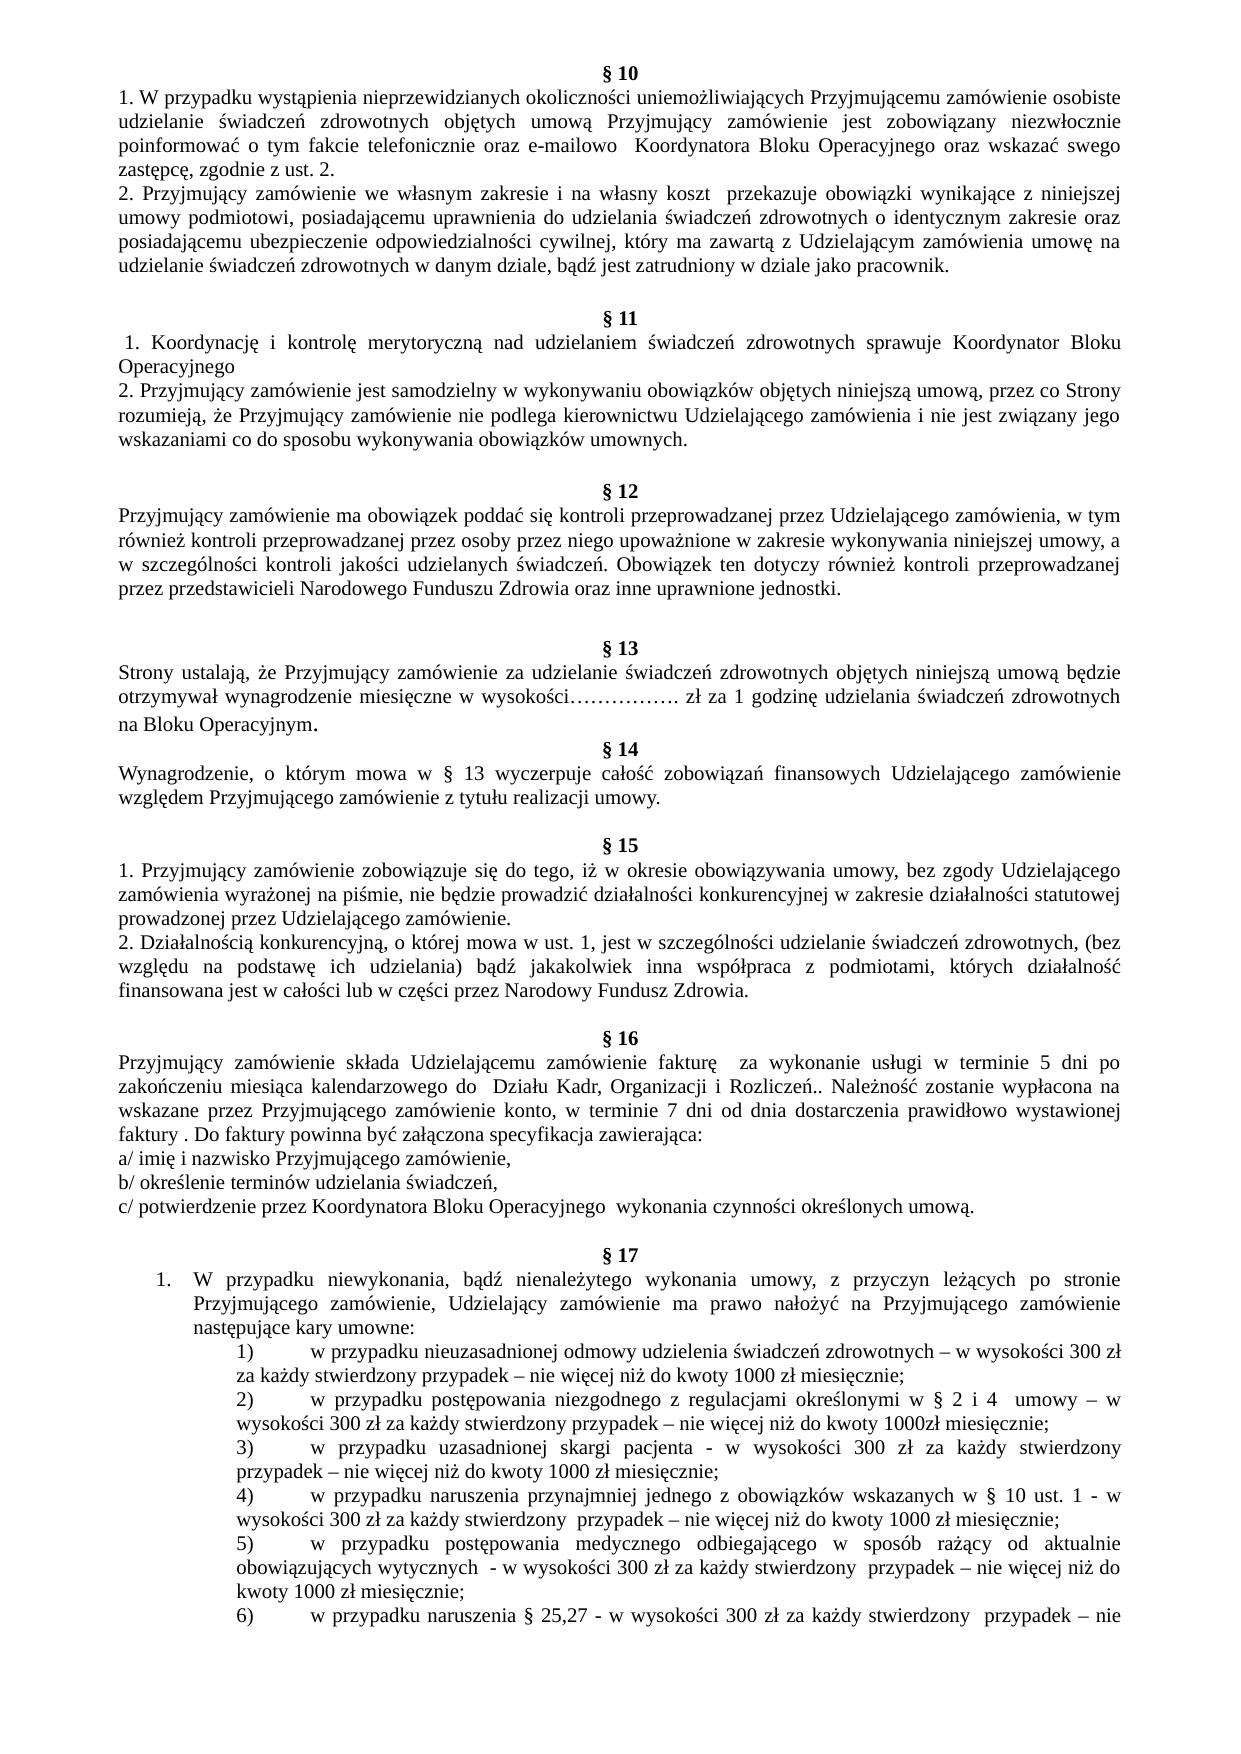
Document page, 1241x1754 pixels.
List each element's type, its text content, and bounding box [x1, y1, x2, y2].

list w przypadku postępowania niezgodnego z regulacjami określonymi w § 2 i 4 umowy – w wysokości 300 zł za każdy stwierdzony przypadek – nie więcej niż do kwoty 1000zł miesięcznie; [236, 1387, 1122, 1435]
text 1. Przyjmujący zamówienie zobowiązuje się do tego, iż w okresie obowiązywania umowy, bez zgody Udzielającego zamówienia wyrażonej na piśmie, nie będzie prowadzić działalności konkurencyjnej w zakresie działalności statutowej prowadzonej przez Udzielającego zamówienie. [118, 857, 1122, 930]
list w przypadku naruszenia § 25,27 - w wysokości 300 zł za każdy stwierdzony przypadek – nie [236, 1603, 1122, 1627]
text § 13 [118, 636, 1122, 660]
text Przyjmujący zamówienie ma obowiązek poddać się kontroli przeprowadzanej przez Udzielającego zamówienia, w tym również kontroli przeprowadzanej przez osoby przez niego upoważnione w zakresie wykonywania niniejszej umowy, a w szczególności kontroli jakości udzielanych świadczeń. Obowiązek ten dotyczy również kontroli przeprowadzanej przez przedstawicieli Narodowego Funduszu Zdrowia oraz inne uprawnione jednostki. [118, 503, 1122, 600]
text 2. Przyjmujący zamówienie we własnym zakresie i na własny koszt przekazuje obowiązki wynikające z niniejszej umowy podmiotowi, posiadającemu uprawnienia do udzielania świadczeń zdrowotnych o identycznym zakresie oraz posiadającemu ubezpieczenie odpowiedzialności cywilnej, który ma zawartą z Udzielającym zamówienia umowę na udzielanie świadczeń zdrowotnych w danym dziale, bądź jest zatrudniony w dziale jako pracownik. [118, 181, 1122, 277]
text 2. Przyjmujący zamówienie jest samodzielny w wykonywaniu obowiązków objętych niniejszą umową, przez co Strony rozumieją, że Przyjmujący zamówienie nie podlega kierownictwu Udzielającego zamówienia i nie jest związany jego wskazaniami co do sposobu wykonywania obowiązków umownych. [118, 378, 1122, 451]
text § 11 [118, 306, 1122, 330]
text b/ określenie terminów udzielania świadczeń, [118, 1170, 1122, 1194]
list w przypadku nieuzasadnionej odmowy udzielenia świadczeń zdrowotnych – w wysokości 300 zł za każdy stwierdzony przypadek – nie więcej niż do kwoty 1000 zł miesięcznie; [236, 1339, 1122, 1387]
text 1. Koordynację i kontrolę merytoryczną nad udzielaniem świadczeń zdrowotnych sprawuje Koordynator Bloku Operacyjnego [118, 330, 1122, 378]
text § 16 [118, 1026, 1122, 1050]
text a/ imię i nazwisko Przyjmującego zamówienie, [118, 1146, 1122, 1170]
text § 14 [118, 737, 1122, 761]
text Strony ustalają, że Przyjmujący zamówienie za udzielanie świadczeń zdrowotnych objętych niniejszą umową będzie otrzymywał wynagrodzenie miesięczne w wysokości……………. zł za 1 godzinę udzielania świadczeń zdrowotnych na Bloku Operacyjnym. [118, 660, 1122, 737]
text c/ potwierdzenie przez Koordynatora Bloku Operacyjnego wykonania czynności określonych umową. [118, 1194, 1122, 1218]
text 2. Działalnością konkurencyjną, o której mowa w ust. 1, jest w szczególności udzielanie świadczeń zdrowotnych, (bez względu na podstawę ich udzielania) bądź jakakolwiek inna współpraca z podmiotami, których działalność finansowana jest w całości lub w części przez Narodowy Fundusz Zdrowia. [118, 930, 1122, 1002]
text § 17 [118, 1242, 1122, 1267]
text Wynagrodzenie, o którym mowa w § 13 wyczerpuje całość zobowiązań finansowych Udzielającego zamówienie względem Przyjmującego zamówienie z tytułu realizacji umowy. [118, 761, 1122, 809]
text § 12 [118, 479, 1122, 503]
text Przyjmujący zamówienie składa Udzielającemu zamówienie fakturę za wykonanie usługi w terminie 5 dni po zakończeniu miesiąca kalendarzowego do Działu Kadr, Organizacji i Rozliczeń.. Należność zostanie wypłacona na wskazane przez Przyjmującego zamówienie konto, w terminie 7 dni od dnia dostarczenia prawidłowo wystawionej faktury . Do faktury powinna być załączona specyfikacja zawierająca: [118, 1050, 1122, 1146]
text § 10 [118, 61, 1122, 85]
list w przypadku naruszenia przynajmniej jednego z obowiązków wskazanych w § 10 ust. 1 - w wysokości 300 zł za każdy stwierdzony przypadek – nie więcej niż do kwoty 1000 zł miesięcznie; [236, 1483, 1122, 1531]
list w przypadku uzasadnionej skargi pacjenta - w wysokości 300 zł za każdy stwierdzony przypadek – nie więcej niż do kwoty 1000 zł miesięcznie; [236, 1435, 1122, 1483]
list w przypadku postępowania medycznego odbiegającego w sposób rażący od aktualnie obowiązujących wytycznych - w wysokości 300 zł za każdy stwierdzony przypadek – nie więcej niż do kwoty 1000 zł miesięcznie; [236, 1531, 1122, 1603]
text 1. W przypadku wystąpienia nieprzewidzianych okoliczności uniemożliwiających Przyjmującemu zamówienie osobiste udzielanie świadczeń zdrowotnych objętych umową Przyjmujący zamówienie jest zobowiązany niezwłocznie poinformować o tym fakcie telefonicznie oraz e-mailowo Koordynatora Bloku Operacyjnego oraz wskazać swego zastępcę, zgodnie z ust. 2. [118, 85, 1122, 181]
text § 15 [118, 833, 1122, 857]
list W przypadku niewykonania, bądź nienależytego wykonania umowy, z przyczyn leżących po stronie Przyjmującego zamówienie, Udzielający zamówienie ma prawo nałożyć na Przyjmującego zamówienie następujące kary umowne: [156, 1267, 1122, 1339]
